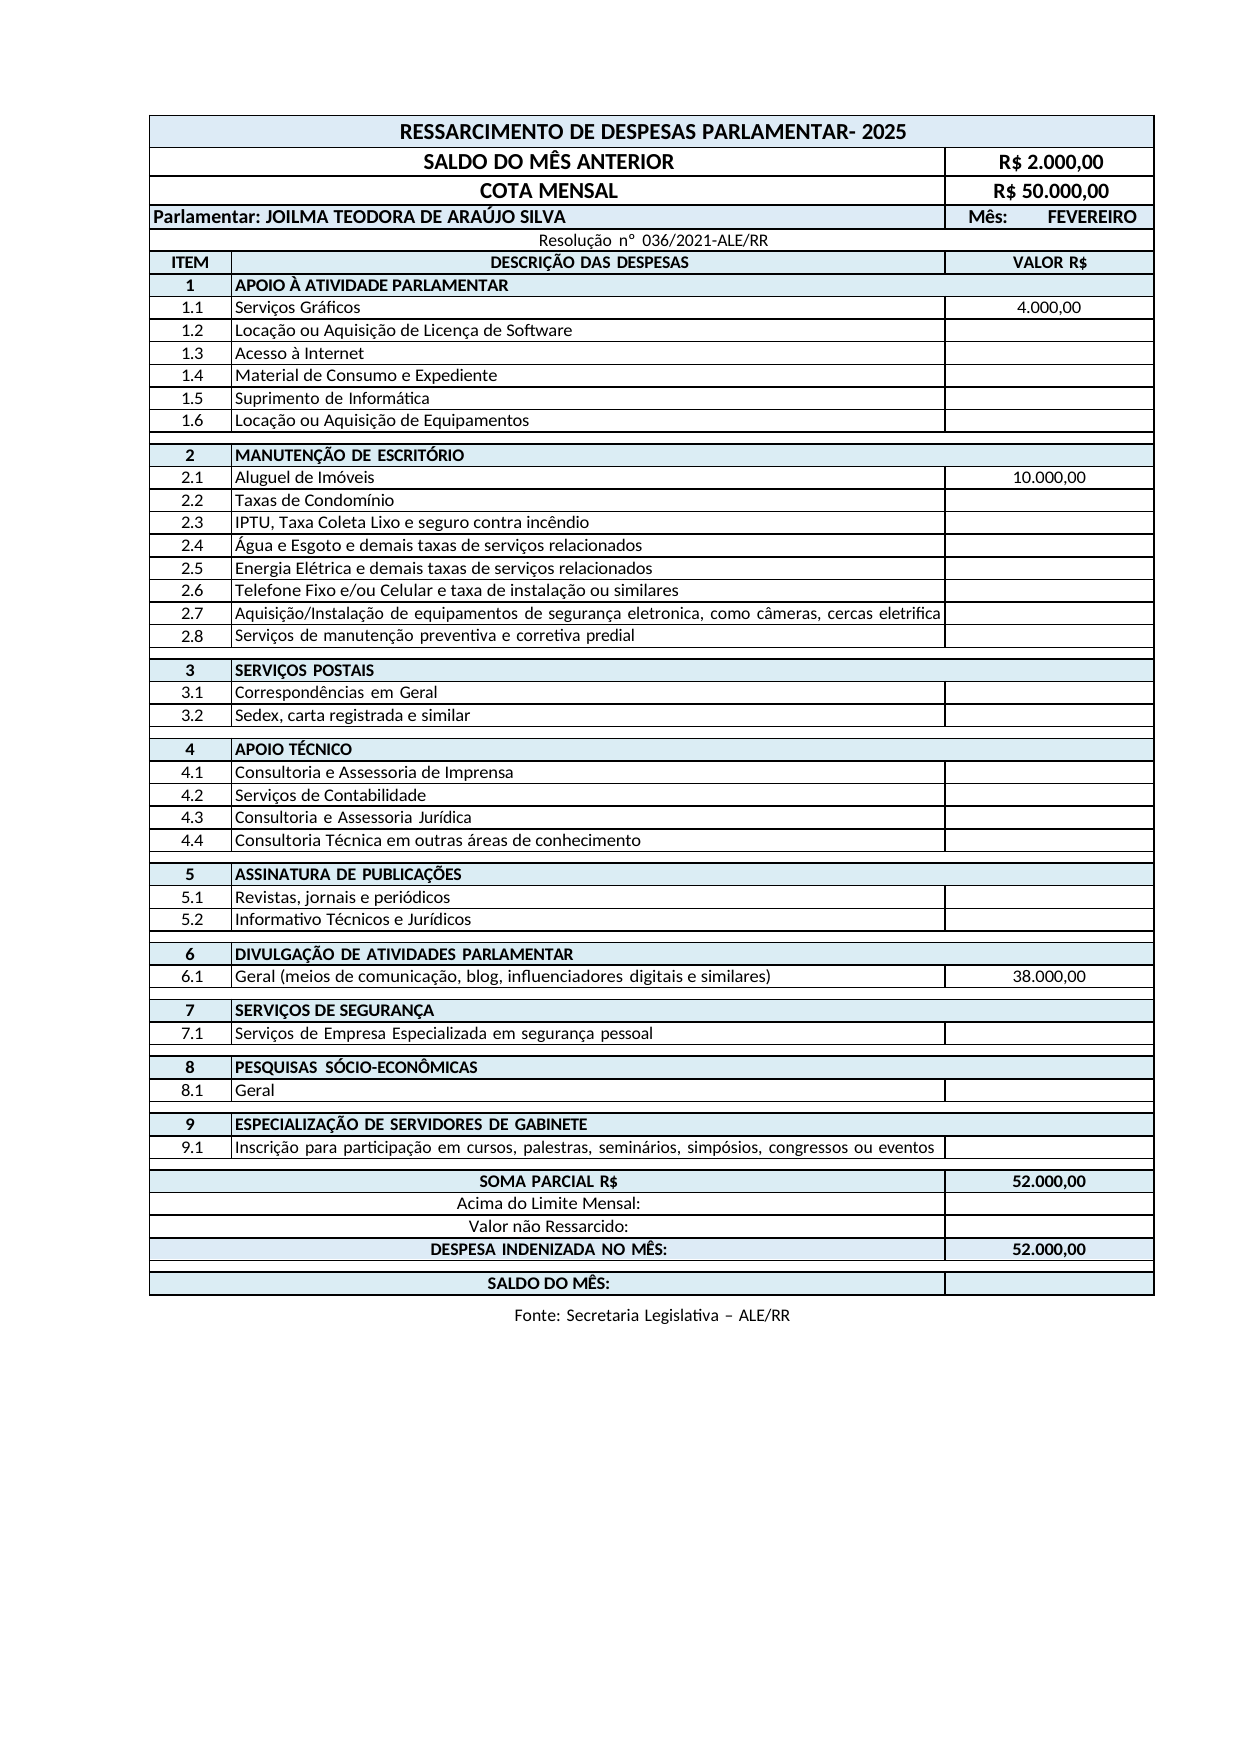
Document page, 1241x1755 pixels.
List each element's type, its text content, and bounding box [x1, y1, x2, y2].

table_cell Água e Esgoto e demais taxas de serviços relacionados [232, 535, 944, 556]
table_cell 2.2 [150, 490, 231, 511]
table_cell 3.1 [150, 682, 231, 703]
table_cell [946, 490, 1153, 511]
table_cell [946, 365, 1153, 386]
table_cell SOMA PARCIAL R$ [150, 1171, 944, 1192]
table_cell [946, 762, 1153, 783]
table_cell MANUTENÇÃO DE ESCRITÓRIO [232, 445, 1153, 466]
table_cell Serviços de Empresa Especializada em segurança pessoal [232, 1023, 944, 1044]
table_cell 1.6 [150, 410, 231, 431]
table_cell 3.2 [150, 705, 231, 726]
table_cell APOIO À ATIVIDADE PARLAMENTAR [232, 275, 1153, 296]
table_cell Valor não Ressarcido: [150, 1216, 944, 1237]
table_cell 2 [150, 445, 231, 466]
table_cell 2.7 [150, 603, 231, 624]
table_cell [150, 988, 1153, 998]
table_cell [946, 410, 1153, 431]
table_cell Suprimento de Informática [232, 388, 944, 409]
table_cell Sedex, carta registrada e similar [232, 705, 944, 726]
table_cell Serviços Gráficos [232, 297, 944, 318]
table_cell 5.1 [150, 886, 231, 907]
table_cell 4.2 [150, 784, 231, 805]
table_cell [150, 433, 1153, 443]
table_cell 2.8 [150, 625, 231, 646]
table_cell 38.000,00 [946, 966, 1153, 987]
table_cell Mês: FEVEREIRO [946, 206, 1153, 228]
table_cell 5 [150, 864, 231, 885]
table_cell SERVIÇOS POSTAIS [232, 660, 1153, 681]
table_cell [946, 705, 1153, 726]
table_cell 8 [150, 1057, 231, 1078]
table_cell [946, 1216, 1153, 1237]
table_cell 6.1 [150, 966, 231, 987]
table_cell [946, 535, 1153, 556]
table_cell [946, 1273, 1153, 1294]
table_cell R$ 50.000,00 [946, 177, 1153, 204]
table_cell APOIO TÉCNICO [232, 739, 1153, 760]
table_cell Locação ou Aquisição de Licença de Software [232, 320, 944, 341]
table_cell Serviços de Contabilidade [232, 784, 944, 805]
table_cell SALDO DO MÊS ANTERIOR [150, 148, 944, 175]
table_cell 7.1 [150, 1023, 231, 1044]
table_cell [946, 807, 1153, 828]
table_cell 4 [150, 739, 231, 760]
table_cell 1.3 [150, 342, 231, 363]
table_cell Geral (meios de comunicação, blog, influenciadores digitais e similares) [232, 966, 944, 987]
table_cell [946, 580, 1153, 601]
table_cell 9.1 [150, 1137, 231, 1157]
table_cell 9 [150, 1114, 231, 1135]
table_cell ASSINATURA DE PUBLICAÇÕES [232, 864, 1153, 885]
table_cell 2.3 [150, 512, 231, 533]
table_cell [946, 603, 1153, 624]
table_cell 7 [150, 1000, 231, 1021]
table_cell SERVIÇOS DE SEGURANÇA [232, 1000, 1153, 1021]
text Fonte: Secretaria Legislativa – ALE/RR [148, 1304, 1157, 1326]
table_cell Aquisição/Instalação de equipamentos de segurança eletronica, como câmeras, cercas eletrifica [232, 603, 944, 624]
table_cell Geral [232, 1080, 944, 1101]
table_cell Consultoria e Assessoria de Imprensa [232, 762, 944, 783]
table_cell 2.4 [150, 535, 231, 556]
table_cell Correspondências em Geral [232, 682, 944, 703]
table_cell [946, 558, 1153, 578]
table_cell Revistas, jornais e periódicos [232, 886, 944, 907]
table_header RESSARCIMENTO DE DESPESAS PARLAMENTAR- 2025 [150, 116, 1153, 147]
table_cell [946, 784, 1153, 805]
table_cell [946, 512, 1153, 533]
table_cell 2.1 [150, 467, 231, 488]
table_cell [946, 388, 1153, 409]
table_cell VALOR R$ [946, 252, 1153, 273]
table_cell [150, 727, 1153, 737]
table_cell [946, 886, 1153, 907]
table_cell 1.4 [150, 365, 231, 386]
table_cell Aluguel de Imóveis [232, 467, 944, 488]
table_cell Resolução nº 036/2021-ALE/RR [150, 230, 1153, 250]
table_cell Telefone Fixo e/ou Celular e taxa de instalação ou similares [232, 580, 944, 601]
table_cell [150, 1102, 1153, 1112]
table_cell 3 [150, 660, 231, 681]
table_cell [946, 682, 1153, 703]
table_cell Energia Elétrica e demais taxas de serviços relacionados [232, 558, 944, 578]
table_cell [946, 1137, 1153, 1157]
table_cell [150, 1261, 1153, 1271]
table_cell 4.000,00 [946, 297, 1153, 318]
table_cell [150, 932, 1153, 942]
table_cell 1.1 [150, 297, 231, 318]
table_cell [946, 1080, 1153, 1101]
table_cell [946, 1023, 1153, 1044]
table_cell [150, 648, 1153, 658]
table_cell [946, 1193, 1153, 1214]
table_cell [946, 909, 1153, 930]
table_cell 4.1 [150, 762, 231, 783]
table_cell 8.1 [150, 1080, 231, 1101]
table_cell 1 [150, 275, 231, 296]
table_cell Consultoria e Assessoria Jurídica [232, 807, 944, 828]
table_cell 6 [150, 943, 231, 964]
table_cell Taxas de Condomínio [232, 490, 944, 511]
table_cell [946, 320, 1153, 341]
table_cell Parlamentar: JOILMA TEODORA DE ARAÚJO SILVA [150, 206, 944, 228]
table_cell Serviços de manutenção preventiva e corretiva predial [232, 625, 944, 646]
table_cell 2.5 [150, 558, 231, 578]
table_cell Material de Consumo e Expediente [232, 365, 944, 386]
table_cell COTA MENSAL [150, 177, 944, 204]
table_cell Consultoria Técnica em outras áreas de conhecimento [232, 830, 944, 851]
table_cell Locação ou Aquisição de Equipamentos [232, 410, 944, 431]
table_cell 52.000,00 [946, 1171, 1153, 1192]
table_cell SALDO DO MÊS: [150, 1273, 944, 1294]
table_cell [150, 1159, 1153, 1169]
table_cell 52.000,00 [946, 1239, 1153, 1259]
table_cell DESCRIÇÃO DAS DESPESAS [232, 252, 944, 273]
table_cell DESPESA INDENIZADA NO MÊS: [150, 1239, 944, 1259]
table_cell Acima do Limite Mensal: [150, 1193, 944, 1214]
table_cell 5.2 [150, 909, 231, 930]
table_cell ITEM [150, 252, 231, 273]
table_cell 1.5 [150, 388, 231, 409]
table_cell DIVULGAÇÃO DE ATIVIDADES PARLAMENTAR [232, 943, 1153, 964]
table_cell 10.000,00 [946, 467, 1153, 488]
table_cell PESQUISAS SÓCIO-ECONÔMICAS [232, 1057, 1153, 1078]
table_cell [150, 852, 1153, 862]
table_cell 1.2 [150, 320, 231, 341]
table_cell Informativo Técnicos e Jurídicos [232, 909, 944, 930]
table_cell IPTU, Taxa Coleta Lixo e seguro contra incêndio [232, 512, 944, 533]
table_cell Acesso à Internet [232, 342, 944, 363]
table_cell [946, 830, 1153, 851]
table_cell Inscrição para participação em cursos, palestras, seminários, simpósios, congressos ou eventos [232, 1137, 944, 1157]
table_cell [946, 342, 1153, 363]
table_cell [946, 625, 1153, 646]
table_cell [150, 1045, 1153, 1055]
table_cell 4.4 [150, 830, 231, 851]
table_cell 2.6 [150, 580, 231, 601]
table_cell R$ 2.000,00 [946, 148, 1153, 175]
table_cell ESPECIALIZAÇÃO DE SERVIDORES DE GABINETE [232, 1114, 1153, 1135]
table_cell 4.3 [150, 807, 231, 828]
